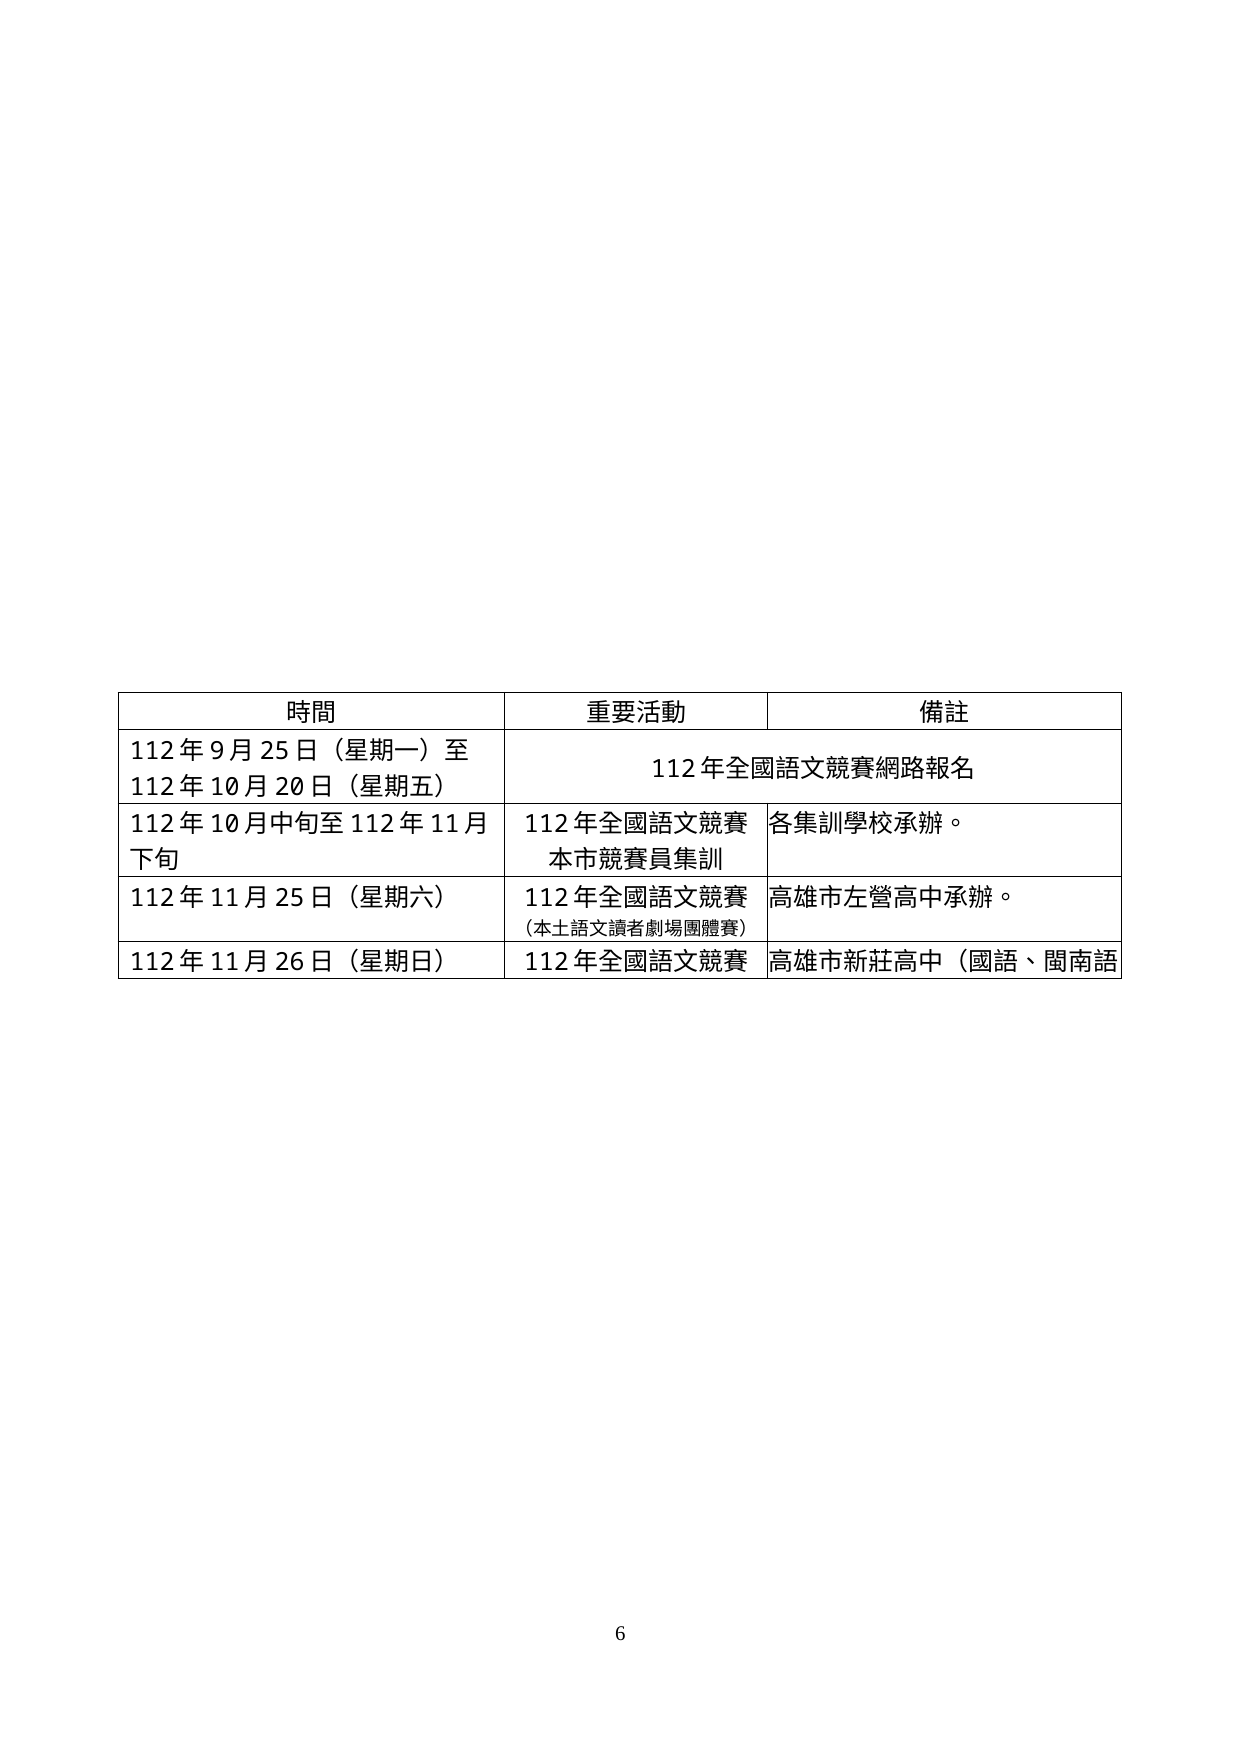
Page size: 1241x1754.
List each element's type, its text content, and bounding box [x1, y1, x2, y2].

table_cell 112年10月中旬至112年11月下旬 [119, 804, 504, 876]
table_cell 112年11月25日（星期六） [119, 877, 504, 941]
table_cell 112年全國語文競賽 [505, 942, 767, 978]
table_cell 各集訓學校承辦。 [768, 804, 1121, 876]
table_header 備註 [768, 693, 1121, 729]
table_header 重要活動 [505, 693, 767, 729]
table_cell 高雄市左營高中承辦。 [768, 877, 1121, 941]
table_header 時間 [119, 693, 504, 729]
table_cell 高雄市新莊高中（國語、閩南語 [768, 942, 1121, 978]
table_cell 112年9月25日（星期一）至 112年10月20日（星期五） [119, 730, 504, 803]
table_cell 112年全國語文競賽 本市競賽員集訓 [505, 804, 767, 876]
table_cell 112年11月26日（星期日） [119, 942, 504, 978]
table_cell 112年全國語文競賽網路報名 [505, 730, 1121, 803]
table_cell 112年全國語文競賽 （本土語文讀者劇場團體賽） [505, 877, 767, 941]
